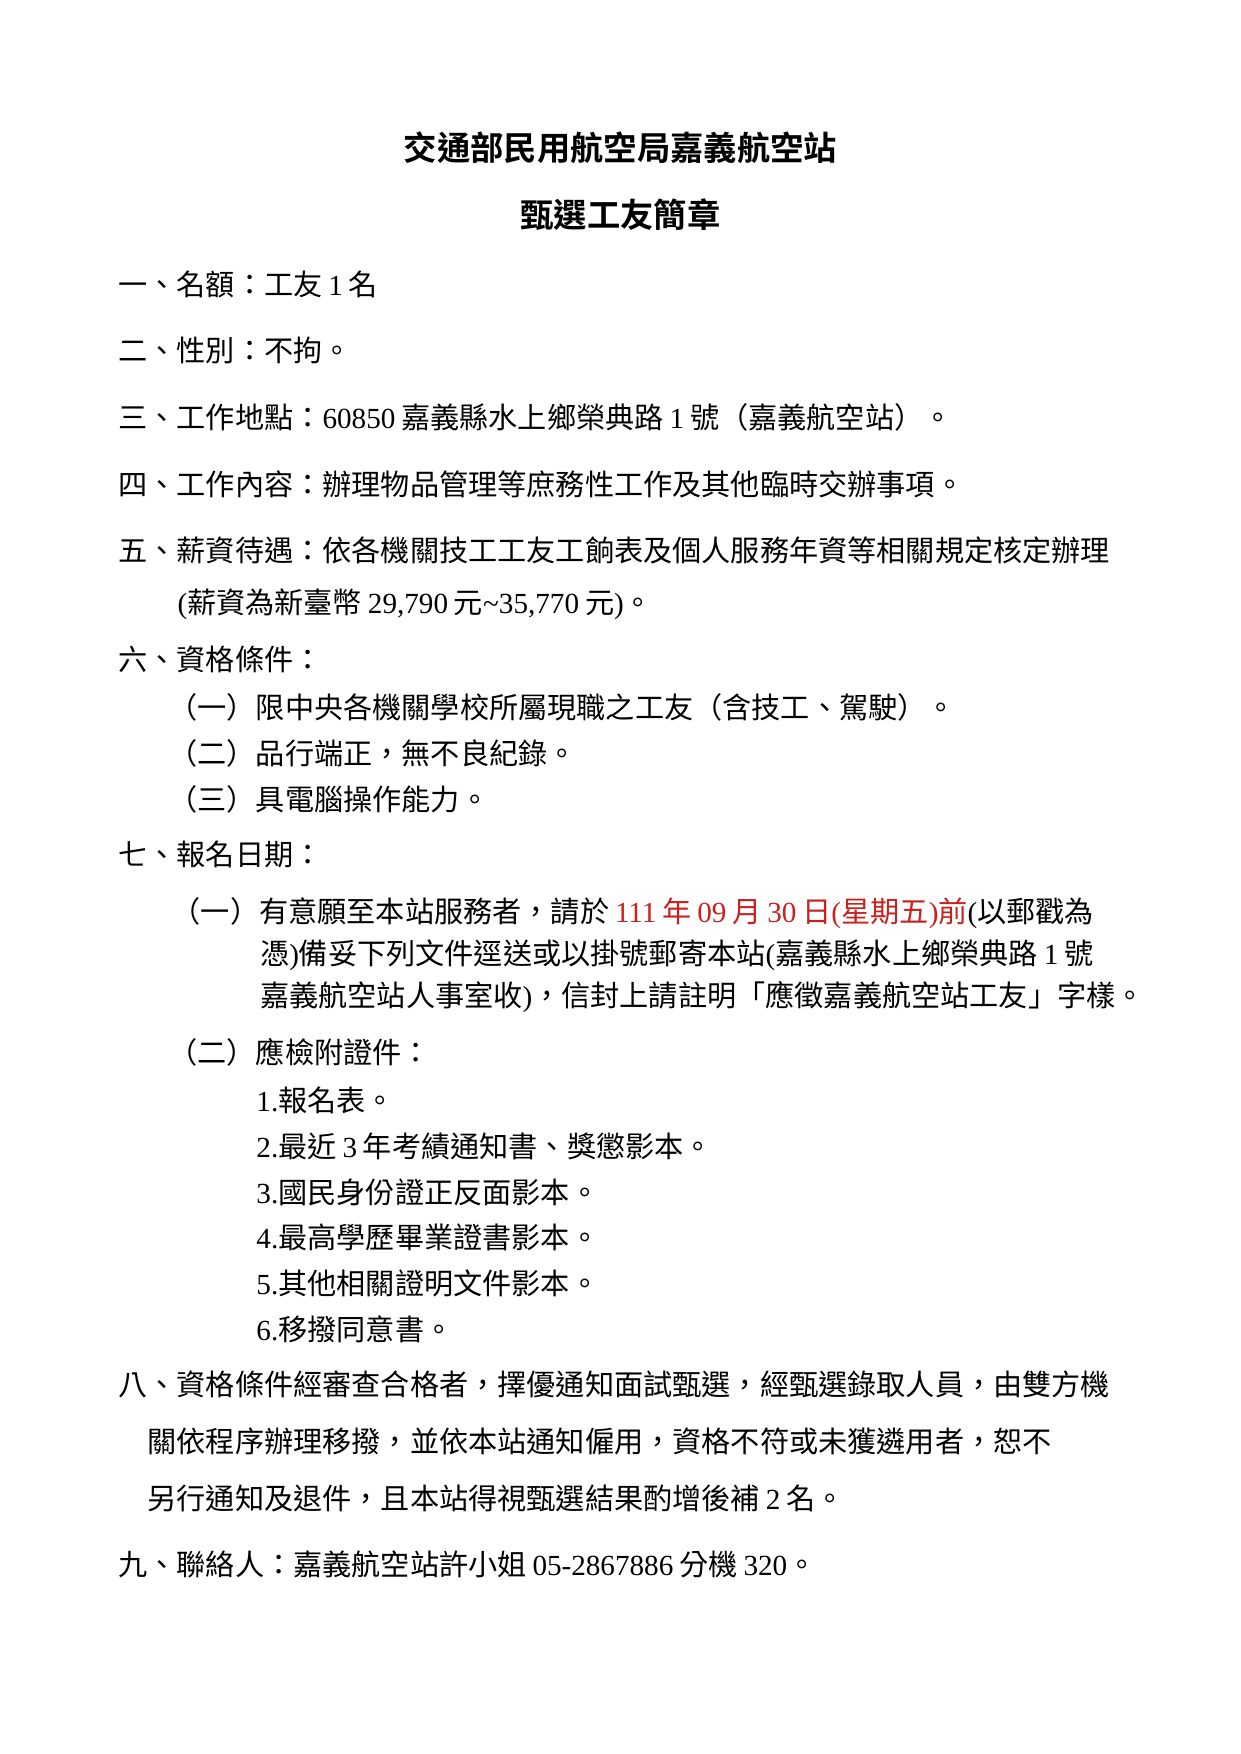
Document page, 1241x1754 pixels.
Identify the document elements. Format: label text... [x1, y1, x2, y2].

text （二）品行端正，無不良紀錄。 [168, 739, 1122, 771]
text 6.移撥同意書。 [256, 1316, 1122, 1347]
text 一、名額：工友1名 [118, 251, 1122, 303]
text 九、聯絡人：嘉義航空站許小姐05-2867886分機320。 [118, 1532, 1122, 1584]
text 4.最高學歷畢業證書影本。 [256, 1224, 1122, 1255]
text （一）限中央各機關學校所屬現職之工友（含技工、駕駛）。 [168, 694, 1122, 725]
text 三、工作地點：60850嘉義縣水上鄉榮典路1號（嘉義航空站）。 [118, 385, 1122, 437]
text 四、工作內容：辦理物品管理等庶務性工作及其他臨時交辦事項。 [118, 451, 1122, 503]
text 七、報名日期： [118, 831, 1122, 873]
text 五、薪資待遇：依各機關技工工友工餉表及個人服務年資等相關規定核定辦理(薪資為新臺幣29,790元~35,770元)。 [118, 518, 1122, 622]
text 二、性別：不拘。 [118, 318, 1122, 370]
text 交通部民用航空局嘉義航空站 [118, 118, 1122, 170]
text 1.報名表。 [256, 1086, 1122, 1118]
text 3.國民身份證正反面影本。 [256, 1178, 1122, 1209]
text 另行通知及退件，且本站得視甄選結果酌增後補2名。 [118, 1475, 1122, 1517]
text 關依程序辦理移撥，並依本站通知僱用，資格不符或未獲遴用者，恕不 [118, 1418, 1122, 1461]
text （二）應檢附證件： [168, 1029, 1122, 1072]
text 2.最近3年考績通知書、獎懲影本。 [256, 1132, 1122, 1163]
text 六、資格條件： [118, 637, 1122, 679]
text 5.其他相關證明文件影本。 [256, 1270, 1122, 1301]
text 甄選工友簡章 [118, 185, 1122, 237]
text 八、資格條件經審查合格者，擇優通知面試甄選，經甄選錄取人員，由雙方機 [118, 1361, 1122, 1404]
text （一）有意願至本站服務者，請於111年09月30日(星期五)前(以郵戳為憑)備妥下列文件逕送或以掛號郵寄本站(嘉義縣水上鄉榮典路1號嘉義航空站人事室收)，信封上請註明「應徵嘉義航空站工友」字樣。 [171, 888, 1122, 1015]
text （三）具電腦操作能力。 [168, 785, 1122, 817]
